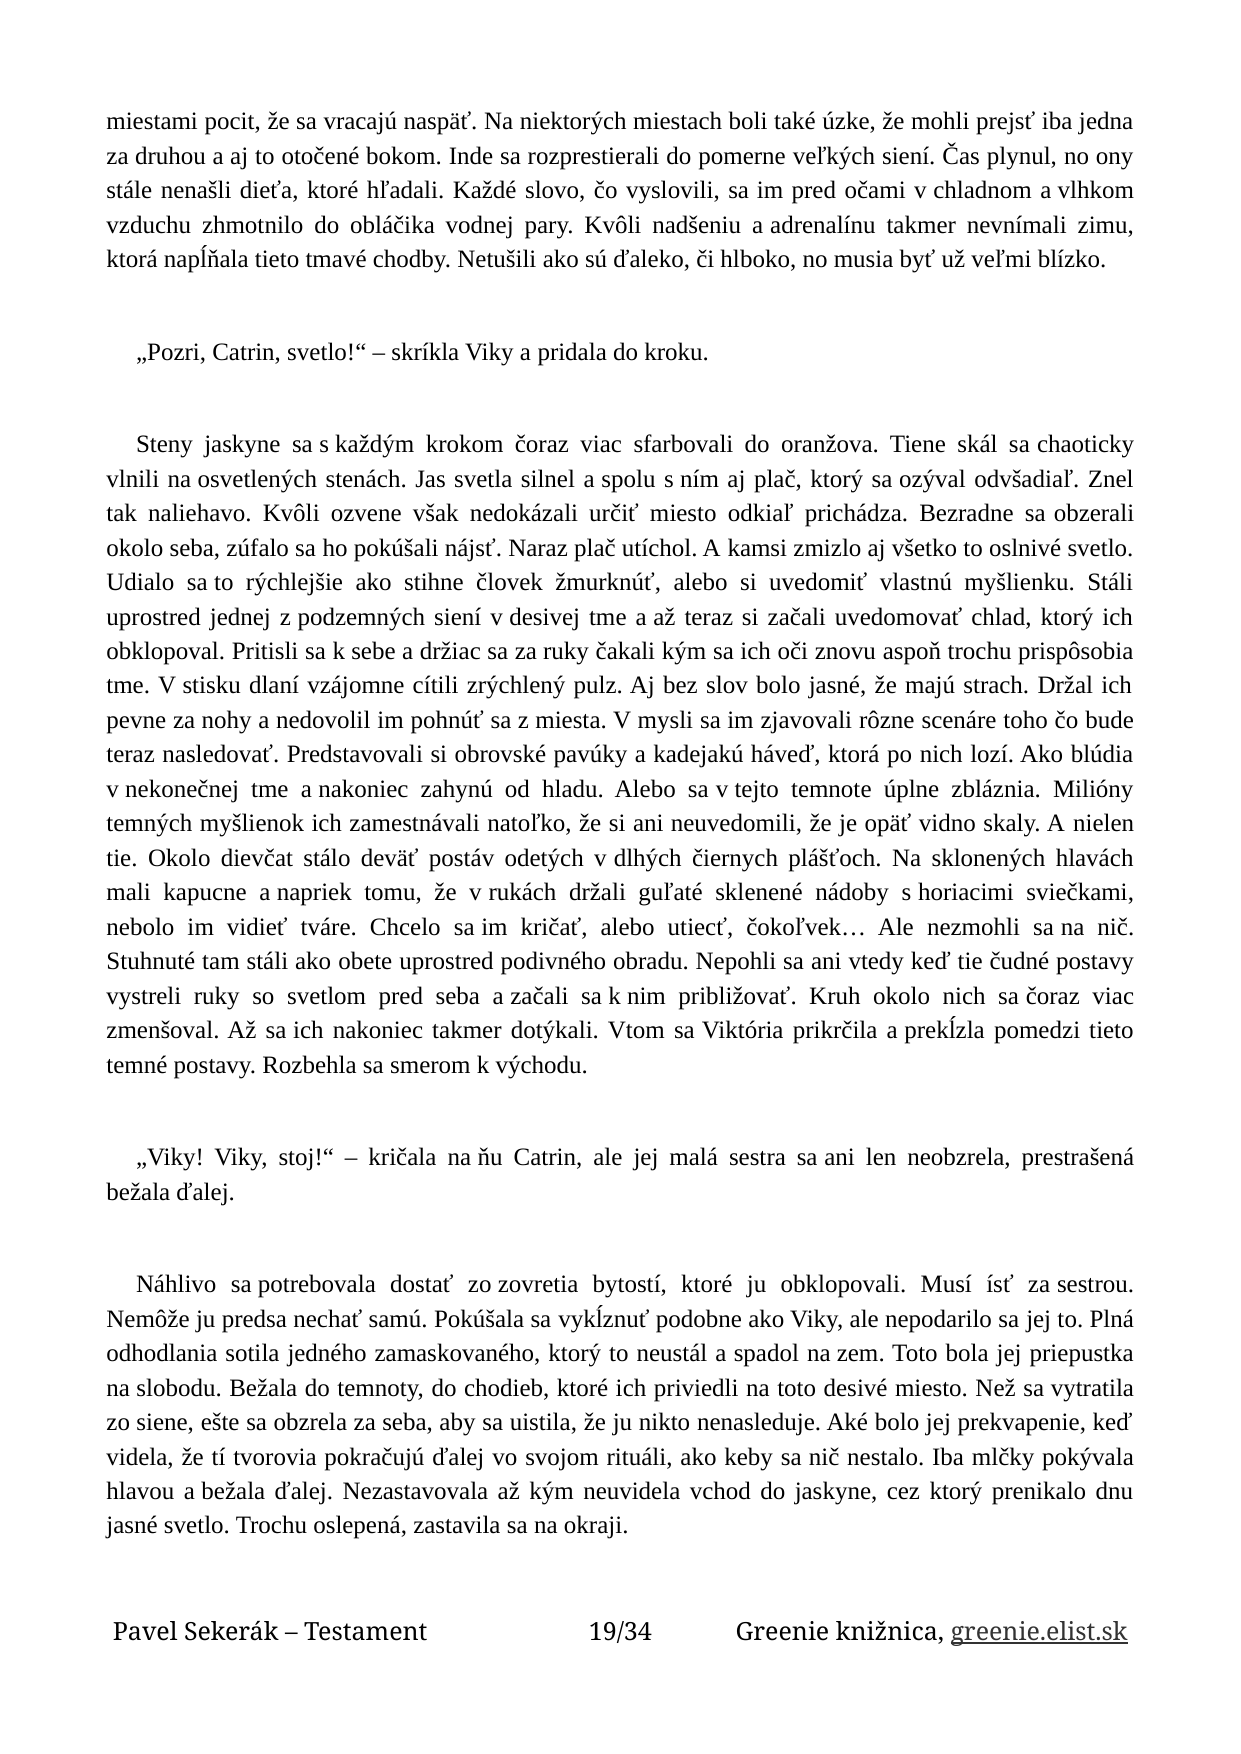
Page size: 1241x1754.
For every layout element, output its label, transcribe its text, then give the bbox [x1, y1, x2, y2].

text Náhlivo sa potrebovala dostať zo zovretia bytostí, ktoré ju obklopovali. Musí ísť za sestrou. Nemôže ju predsa nechať samú. Pokúšala sa vykĺznuť podobne ako Viky, ale nepodarilo sa jej to. Plná odhodlania sotila jedného zamaskovaného, ktorý to neustál a spadol na zem. Toto bola jej priepustka na slobodu. Bežala do temnoty, do chodieb, ktoré ich priviedli na toto desivé miesto. Než sa vytratila zo siene, ešte sa obzrela za seba, aby sa uistila, že ju nikto nenasleduje. Aké bolo jej prekvapenie, keď videla, že tí tvorovia pokračujú ďalej vo svojom rituáli, ako keby sa nič nestalo. Iba mlčky pokývala hlavou a bežala ďalej. Nezastavovala až kým neuvidela vchod do jaskyne, cez ktorý prenikalo dnu jasné svetlo. Trochu oslepená, zastavila sa na okraji. [106, 1269, 1134, 1539]
text „Pozri, Catrin, svetlo!“ – skríkla Viky a pridala do kroku. [106, 337, 1134, 365]
text „Viky! Viky, stoj!“ – kričala na ňu Catrin, ale jej malá sestra sa ani len neobzrela, prestrašená bežala ďalej. [106, 1142, 1134, 1206]
text Steny jaskyne sa s každým krokom čoraz viac sfarbovali do oranžova. Tiene skál sa chaoticky vlnili na osvetlených stenách. Jas svetla silnel a spolu s ním aj plač, ktorý sa ozýval odvšadiaľ. Znel tak naliehavo. Kvôli ozvene však nedokázali určiť miesto odkiaľ prichádza. Bezradne sa obzerali okolo seba, zúfalo sa ho pokúšali nájsť. Naraz plač utíchol. A kamsi zmizlo aj všetko to oslnivé svetlo. Udialo sa to rýchlejšie ako stihne človek žmurknúť, alebo si uvedomiť vlastnú myšlienku. Stáli uprostred jednej z podzemných siení v desivej tme a až teraz si začali uvedomovať chlad, ktorý ich obklopoval. Pritisli sa k sebe a držiac sa za ruky čakali kým sa ich oči znovu aspoň trochu prispôsobia tme. V stisku dlaní vzájomne cítili zrýchlený pulz. Aj bez slov bolo jasné, že majú strach. Držal ich pevne za nohy a nedovolil im pohnúť sa z miesta. V mysli sa im zjavovali rôzne scenáre toho čo bude teraz nasledovať. Predstavovali si obrovské pavúky a kadejakú háveď, ktorá po nich lozí. Ako blúdia v nekonečnej tme a nakoniec zahynú od hladu. Alebo sa v tejto temnote úplne zbláznia. Milióny temných myšlienok ich zamestnávali natoľko, že si ani neuvedomili, že je opäť vidno skaly. A nielen tie. Okolo dievčat stálo deväť postáv odetých v dlhých čiernych plášťoch. Na sklonených hlavách mali kapucne a napriek tomu, že v rukách držali guľaté sklenené nádoby s horiacimi sviečkami, nebolo im vidieť tváre. Chcelo sa im kričať, alebo utiecť, čokoľvek… Ale nezmohli sa na nič. Stuhnuté tam stáli ako obete uprostred podivného obradu. Nepohli sa ani vtedy keď tie čudné postavy vystreli ruky so svetlom pred seba a začali sa k nim približovať. Kruh okolo nich sa čoraz viac zmenšoval. Až sa ich nakoniec takmer dotýkali. Vtom sa Viktória prikrčila a prekĺzla pomedzi tieto temné postavy. Rozbehla sa smerom k východu. [106, 429, 1134, 1078]
text miestami pocit, že sa vracajú naspäť. Na niektorých miestach boli také úzke, že mohli prejsť iba jedna za druhou a aj to otočené bokom. Inde sa rozprestierali do pomerne veľkých siení. Čas plynul, no ony stále nenašli dieťa, ktoré hľadali. Každé slovo, čo vyslovili, sa im pred očami v chladnom a vlhkom vzduchu zhmotnilo do obláčika vodnej pary. Kvôli nadšeniu a adrenalínu takmer nevnímali zimu, ktorá napĺňala tieto tmavé chodby. Netušili ako sú ďaleko, či hlboko, no musia byť už veľmi blízko. [106, 106, 1134, 273]
